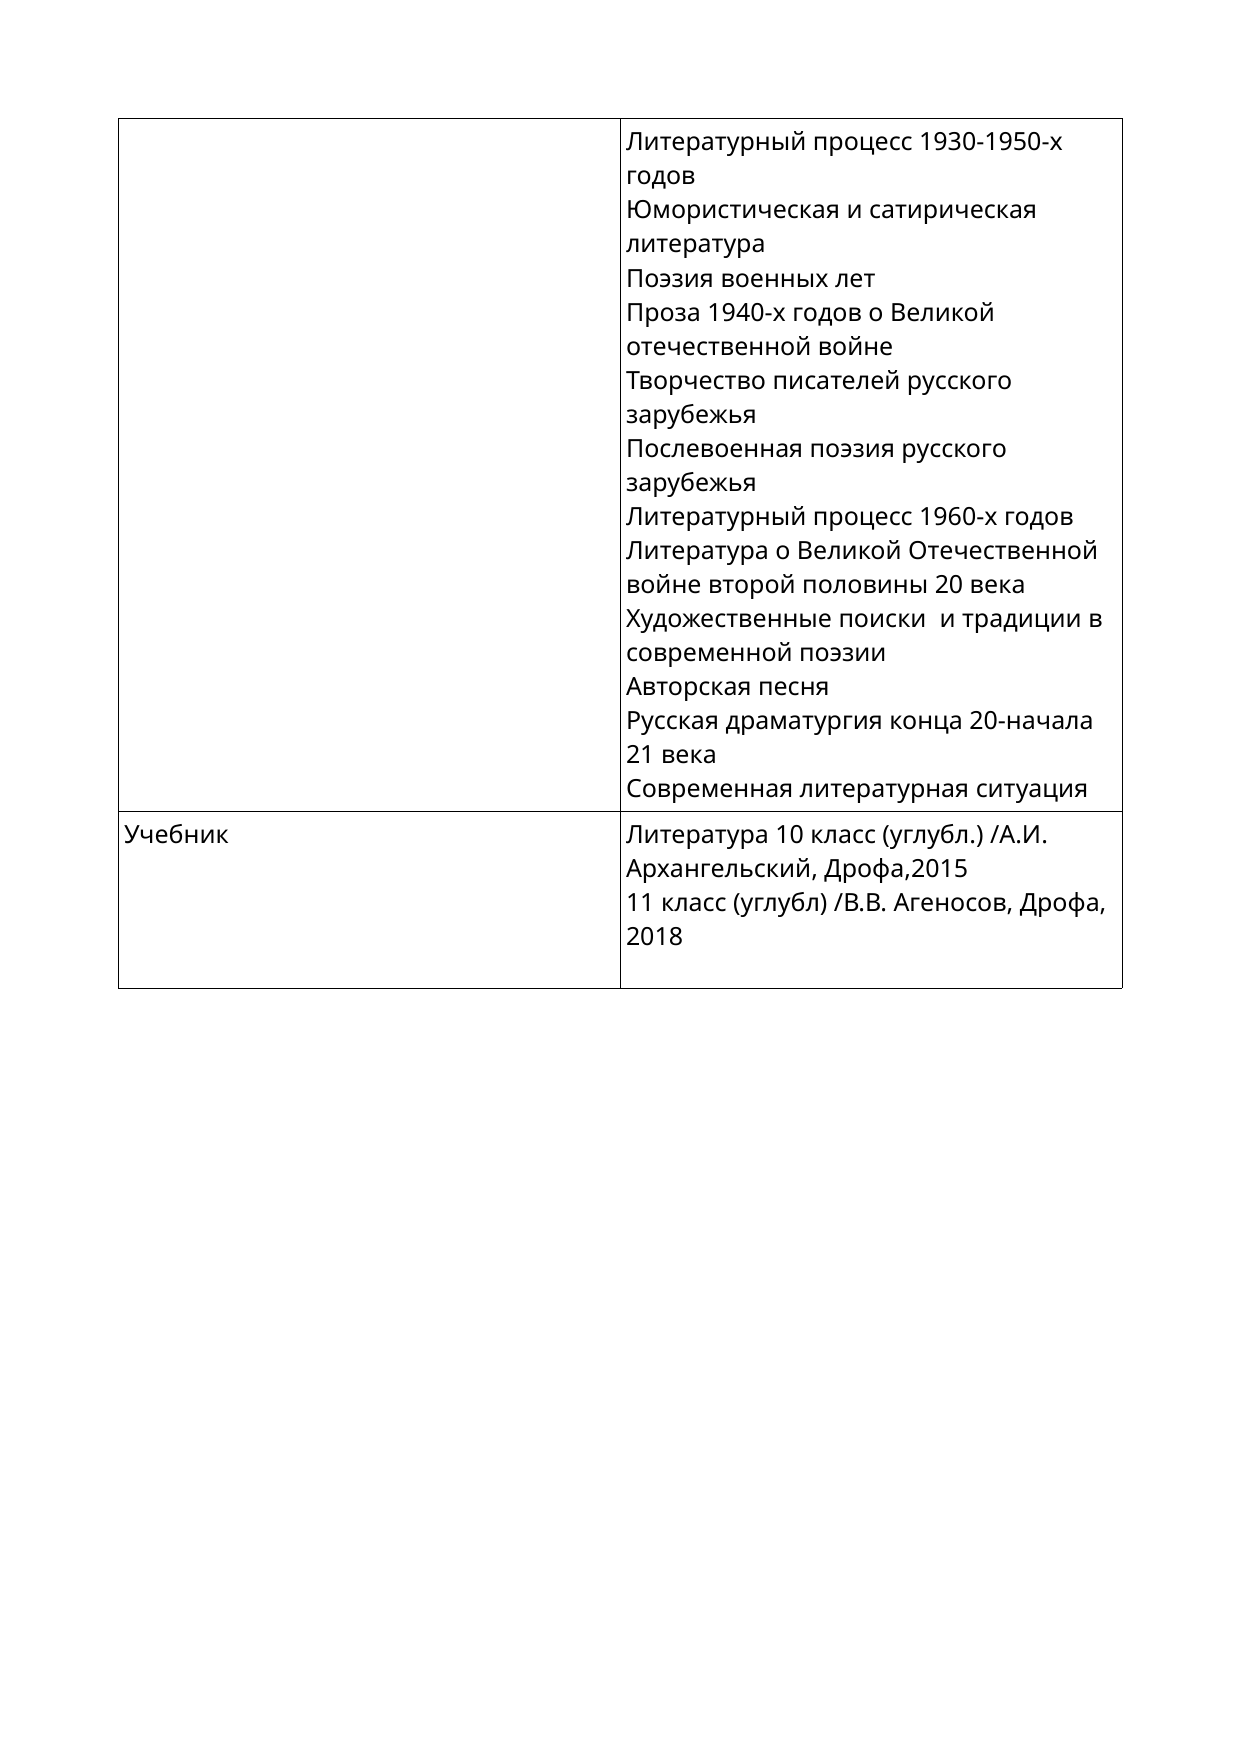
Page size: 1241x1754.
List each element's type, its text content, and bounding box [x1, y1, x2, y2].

table_cell Учебник [119, 812, 620, 987]
table_cell Литературный процесс 1930-1950-х годов Юмористическая и сатирическая литература Поэзия военных лет Проза 1940-х годов о Великой отечественной войне Творчество писателей русского зарубежья Послевоенная поэзия русского зарубежья Литературный процесс 1960-х годов Литература о Великой Отечественной войне второй половины 20 века Художественные поиски и традиции в современной поэзии Авторская песня Русская драматургия конца 20-начала 21 века Современная литературная ситуация [621, 119, 1122, 811]
table_cell [119, 119, 620, 811]
table_cell Литература 10 класс (углубл.) /А.И. Архангельский, Дрофа,2015 11 класс (углубл) /В.В. Агеносов, Дрофа, 2018 [621, 812, 1122, 987]
